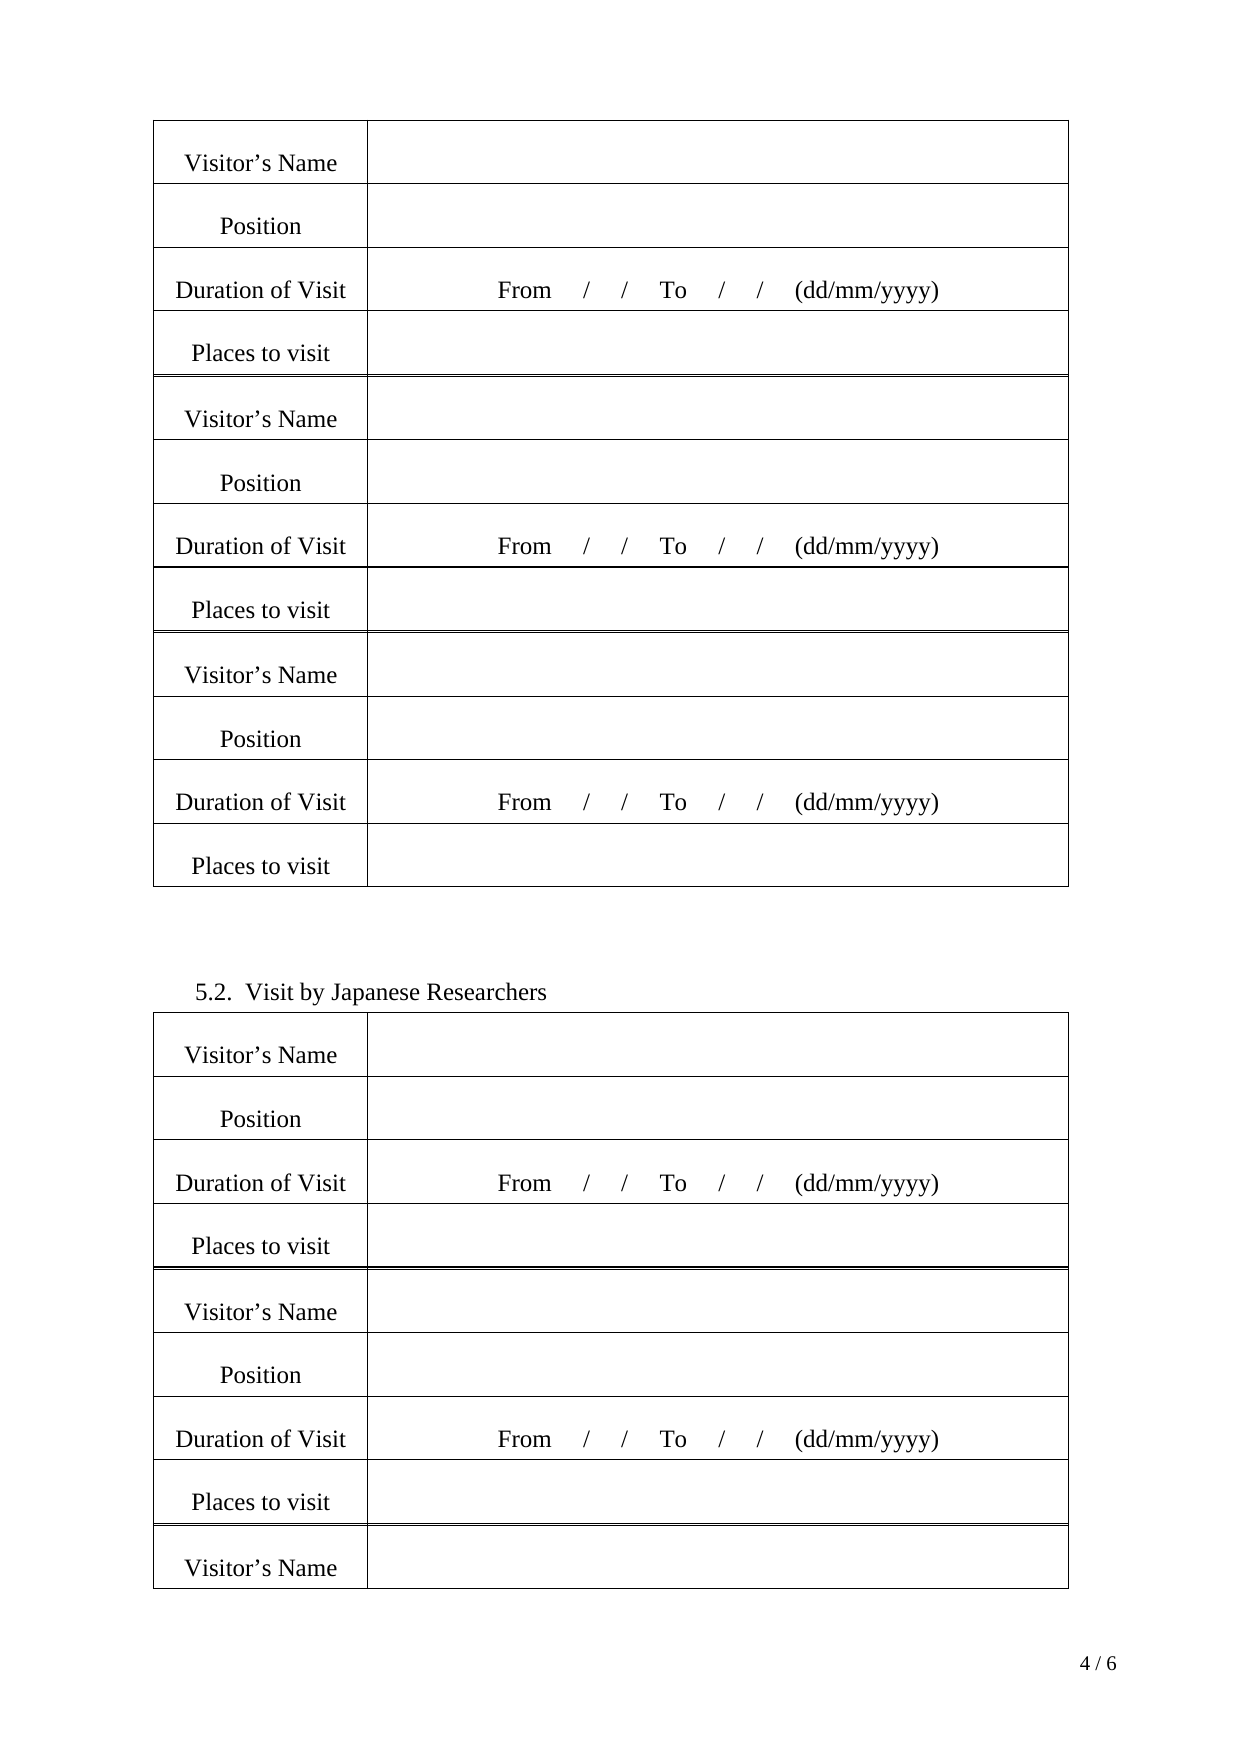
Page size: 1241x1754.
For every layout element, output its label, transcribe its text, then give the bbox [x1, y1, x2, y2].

table_cell Places to visit [154, 568, 367, 630]
table_cell Duration of Visit [154, 760, 367, 823]
table_cell [368, 184, 1068, 247]
table_cell Position [154, 1333, 367, 1396]
table_cell [368, 568, 1068, 630]
table_cell Duration of Visit [154, 1397, 367, 1459]
table_header [368, 1013, 1068, 1076]
table_cell Visitor’s Name [154, 1270, 367, 1332]
table_cell [368, 1077, 1068, 1139]
table_header Visitor’s Name [154, 121, 367, 183]
table_header [368, 121, 1068, 183]
table_cell From / / To / / (dd/mm/yyyy) [368, 504, 1068, 566]
table_cell [368, 633, 1068, 696]
table_cell [368, 311, 1068, 374]
table_cell From / / To / / (dd/mm/yyyy) [368, 1397, 1068, 1459]
table_cell Visitor’s Name [154, 1526, 367, 1588]
table_cell [368, 440, 1068, 503]
table_cell Position [154, 1077, 367, 1139]
table_cell From / / To / / (dd/mm/yyyy) [368, 760, 1068, 823]
table_cell From / / To / / (dd/mm/yyyy) [368, 248, 1068, 310]
table_cell From / / To / / (dd/mm/yyyy) [368, 1140, 1068, 1203]
table_cell Position [154, 697, 367, 759]
table_cell Position [154, 440, 367, 503]
table_cell Places to visit [154, 311, 367, 374]
table_cell Visitor’s Name [154, 633, 367, 696]
table_cell [368, 1333, 1068, 1396]
list Visit by Japanese Researchers [195, 950, 1128, 1012]
table_cell Places to visit [154, 824, 367, 886]
table_cell Places to visit [154, 1460, 367, 1523]
table_cell Duration of Visit [154, 248, 367, 310]
table_cell Duration of Visit [154, 1140, 367, 1203]
table_cell Visitor’s Name [154, 377, 367, 439]
table_cell [368, 824, 1068, 886]
table_cell Position [154, 184, 367, 247]
table_cell [368, 1270, 1068, 1332]
table_cell Places to visit [154, 1204, 367, 1266]
table_header Visitor’s Name [154, 1013, 367, 1076]
table_cell [368, 377, 1068, 439]
table_cell [368, 1526, 1068, 1588]
table_cell Duration of Visit [154, 504, 367, 566]
table_cell [368, 1460, 1068, 1523]
table_cell [368, 1204, 1068, 1266]
table_cell [368, 697, 1068, 759]
